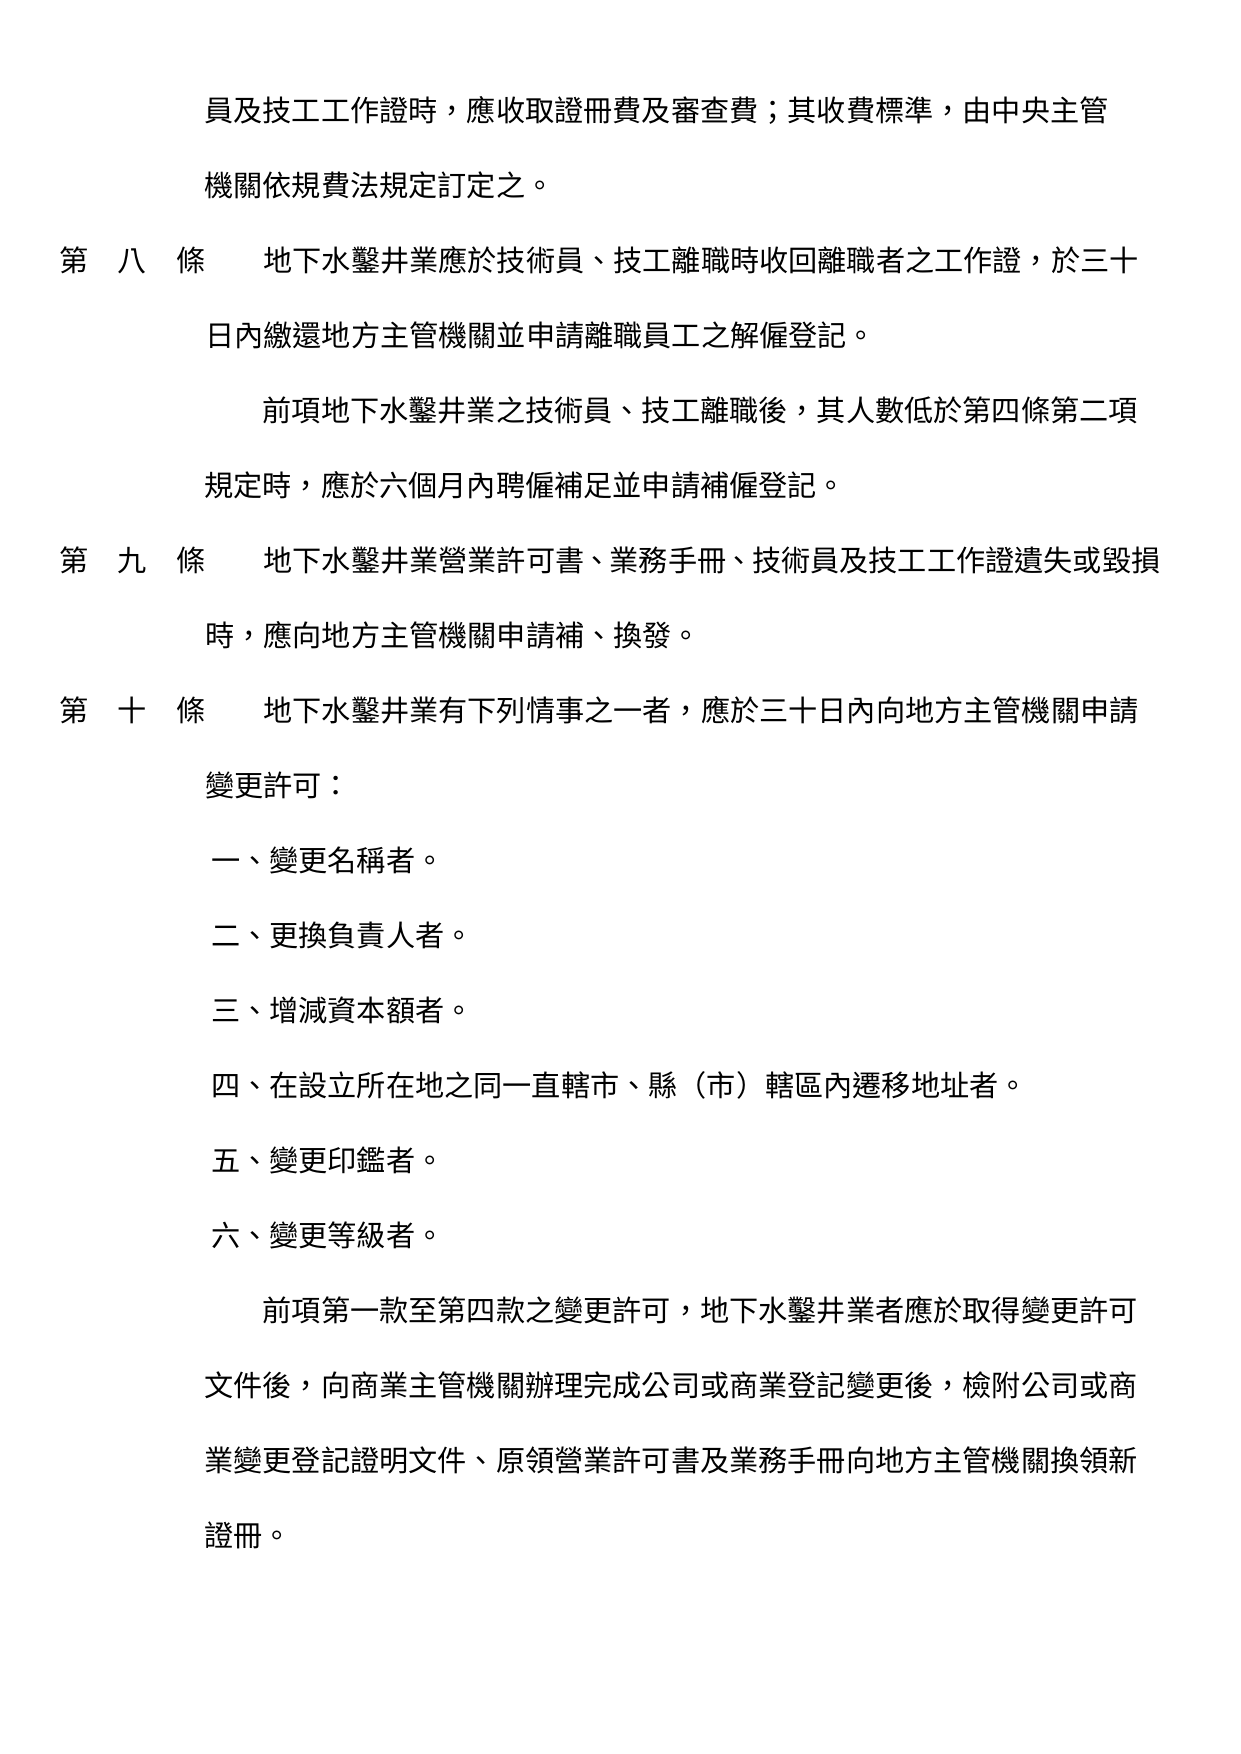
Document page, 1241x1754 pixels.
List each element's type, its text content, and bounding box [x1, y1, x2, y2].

text 第 九 條 地下水鑿井業營業許可書、業務手冊、技術員及技工工作證遺失或毀損時，應向地方主管機關申請補、換發。 [59, 521, 1160, 671]
text 前項地下水鑿井業之技術員、技工離職後，其人數低於第四條第二項規定時，應於六個月內聘僱補足並申請補僱登記。 [204, 371, 1150, 521]
text 第 八 條 地下水鑿井業應於技術員、技工離職時收回離職者之工作證，於三十日內繳還地方主管機關並申請離職員工之解僱登記。 [59, 221, 1142, 371]
text 第 十 條 地下水鑿井業有下列情事之一者，應於三十日內向地方主管機關申請變更許可： [59, 671, 1152, 821]
text 五、變更印鑑者。 [59, 1121, 1187, 1196]
text 二、更換負責人者。 [59, 896, 1187, 971]
text 六、變更等級者。 [59, 1196, 1187, 1271]
text 前項第一款至第四款之變更許可，地下水鑿井業者應於取得變更許可文件後，向商業主管機關辦理完成公司或商業登記變更後，檢附公司或商業變更登記證明文件、原領營業許可書及業務手冊向地方主管機關換領新證冊。 [204, 1271, 1148, 1571]
text 一、變更名稱者。 [59, 821, 1187, 896]
text 員及技工工作證時，應收取證冊費及審查費；其收費標準，由中央主管機關依規費法規定訂定之。 [204, 71, 1134, 221]
text 三、增減資本額者。 [59, 971, 1187, 1046]
text 四、在設立所在地之同一直轄市、縣（市）轄區內遷移地址者。 [59, 1046, 1187, 1121]
